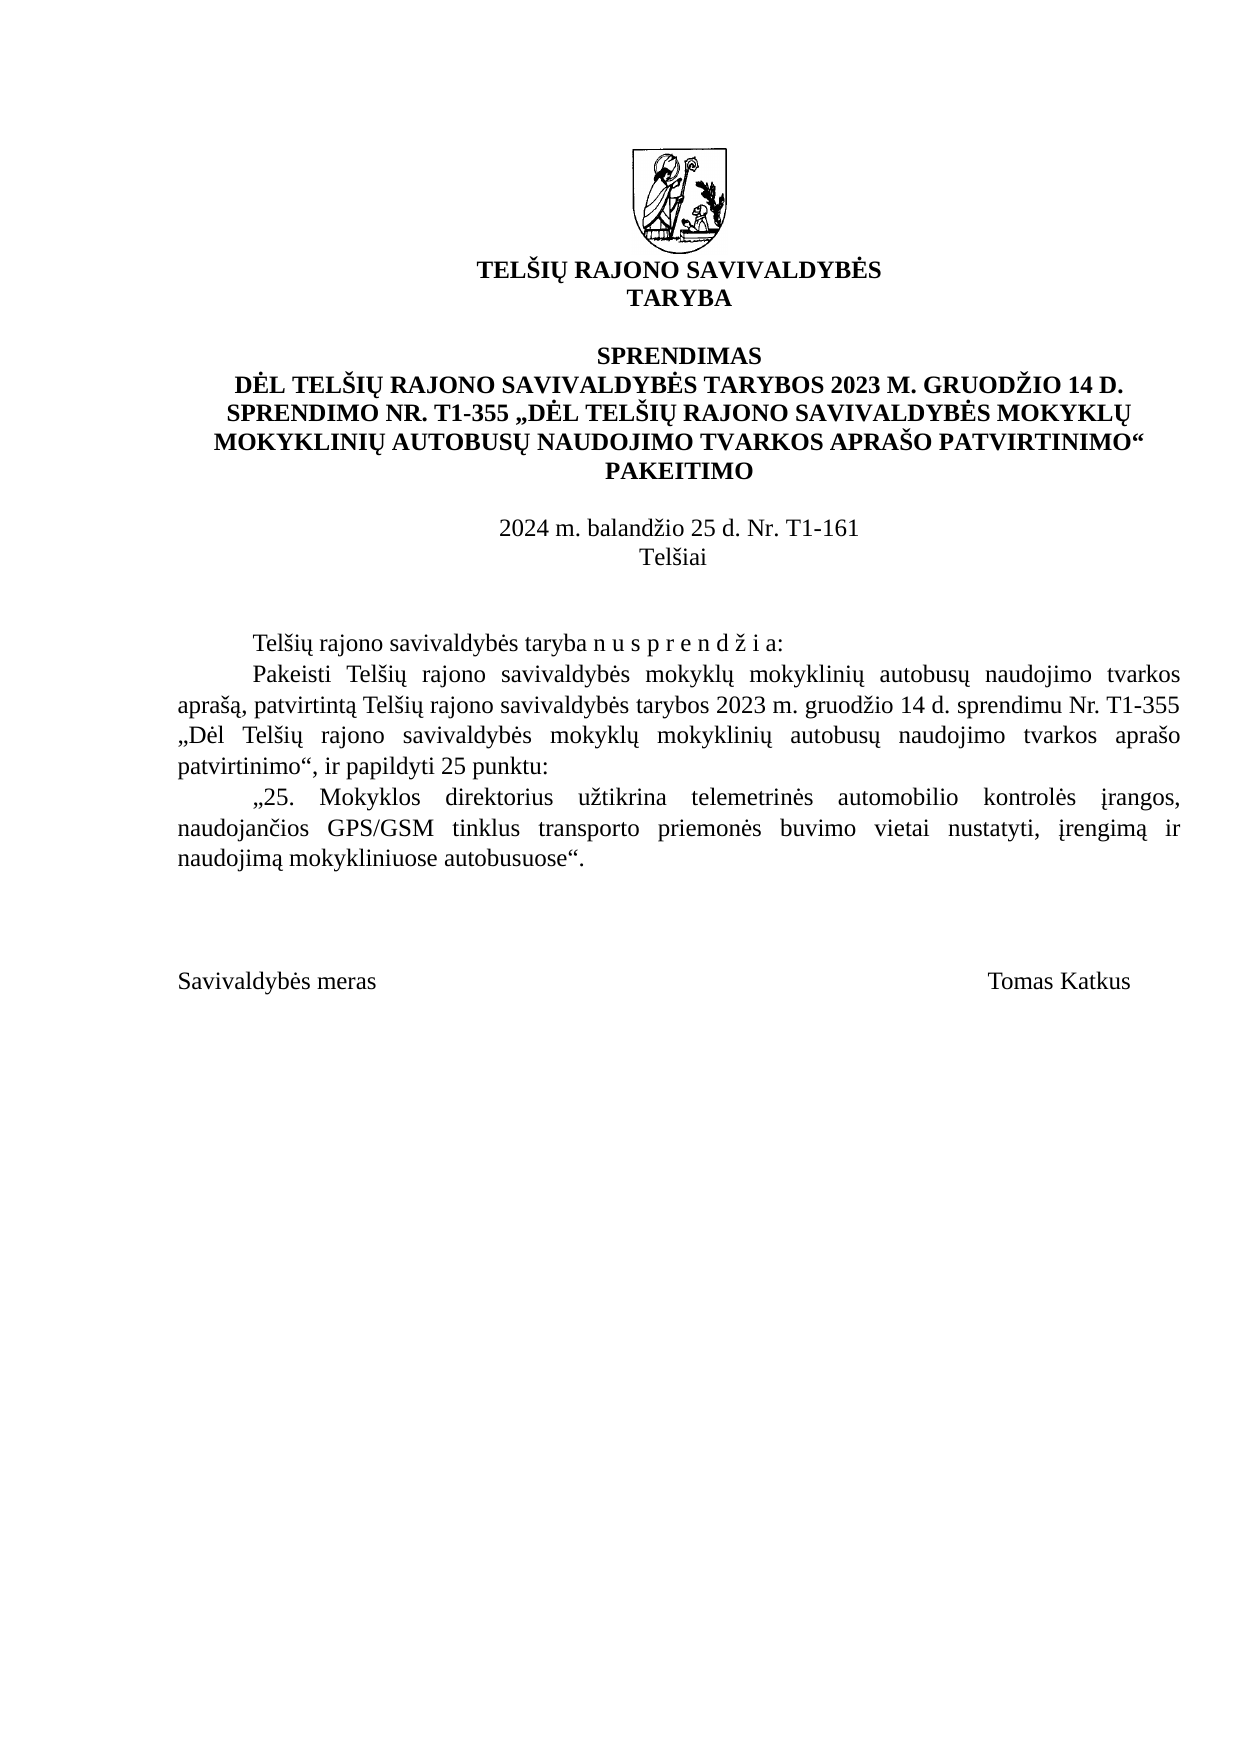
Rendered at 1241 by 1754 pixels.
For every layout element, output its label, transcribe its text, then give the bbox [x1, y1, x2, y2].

text TARYBA [177, 283, 1181, 312]
text Savivaldybės meras Tomas Katkus [177, 966, 1181, 995]
text „25. Mokyklos direktorius užtikrina telemetrinės automobilio kontrolės įrangos, naudojančios GPS/GSM tinklus transporto priemonės buvimo vietai nustatyti, įrengimą ir naudojimą mokykliniuose autobusuose“. [177, 782, 1181, 872]
text Telšiai [177, 542, 1181, 571]
text TELŠIŲ RAJONO SAVIVALDYBĖS [177, 255, 1181, 283]
text Telšių rajono savivaldybės taryba n u s p r e n d ž i a: [177, 628, 1181, 657]
text 2024 m. balandžio 25 d. Nr. T1-161 [177, 513, 1181, 542]
text Pakeisti Telšių rajono savivaldybės mokyklų mokyklinių autobusų naudojimo tvarkos aprašą, patvirtintą Telšių rajono savivaldybės tarybos 2023 m. gruodžio 14 d. sprendimu Nr. T1-355 „Dėl Telšių rajono savivaldybės mokyklų mokyklinių autobusų naudojimo tvarkos aprašo patvirtinimo“, ir papildyti 25 punktu: [177, 659, 1181, 780]
text SPRENDIMAS [177, 341, 1181, 370]
text DĖL TELŠIŲ RAJONO SAVIVALDYBĖS TARYBOS 2023 M. GRUODŽIO 14 D. SPRENDIMO NR. T1-355 „DĖL TELŠIŲ RAJONO SAVIVALDYBĖS MOKYKLŲ MOKYKLINIŲ AUTOBUSŲ NAUDOJIMO TVARKOS APRAŠO PATVIRTINIMO“ PAKEITIMO [177, 370, 1181, 485]
